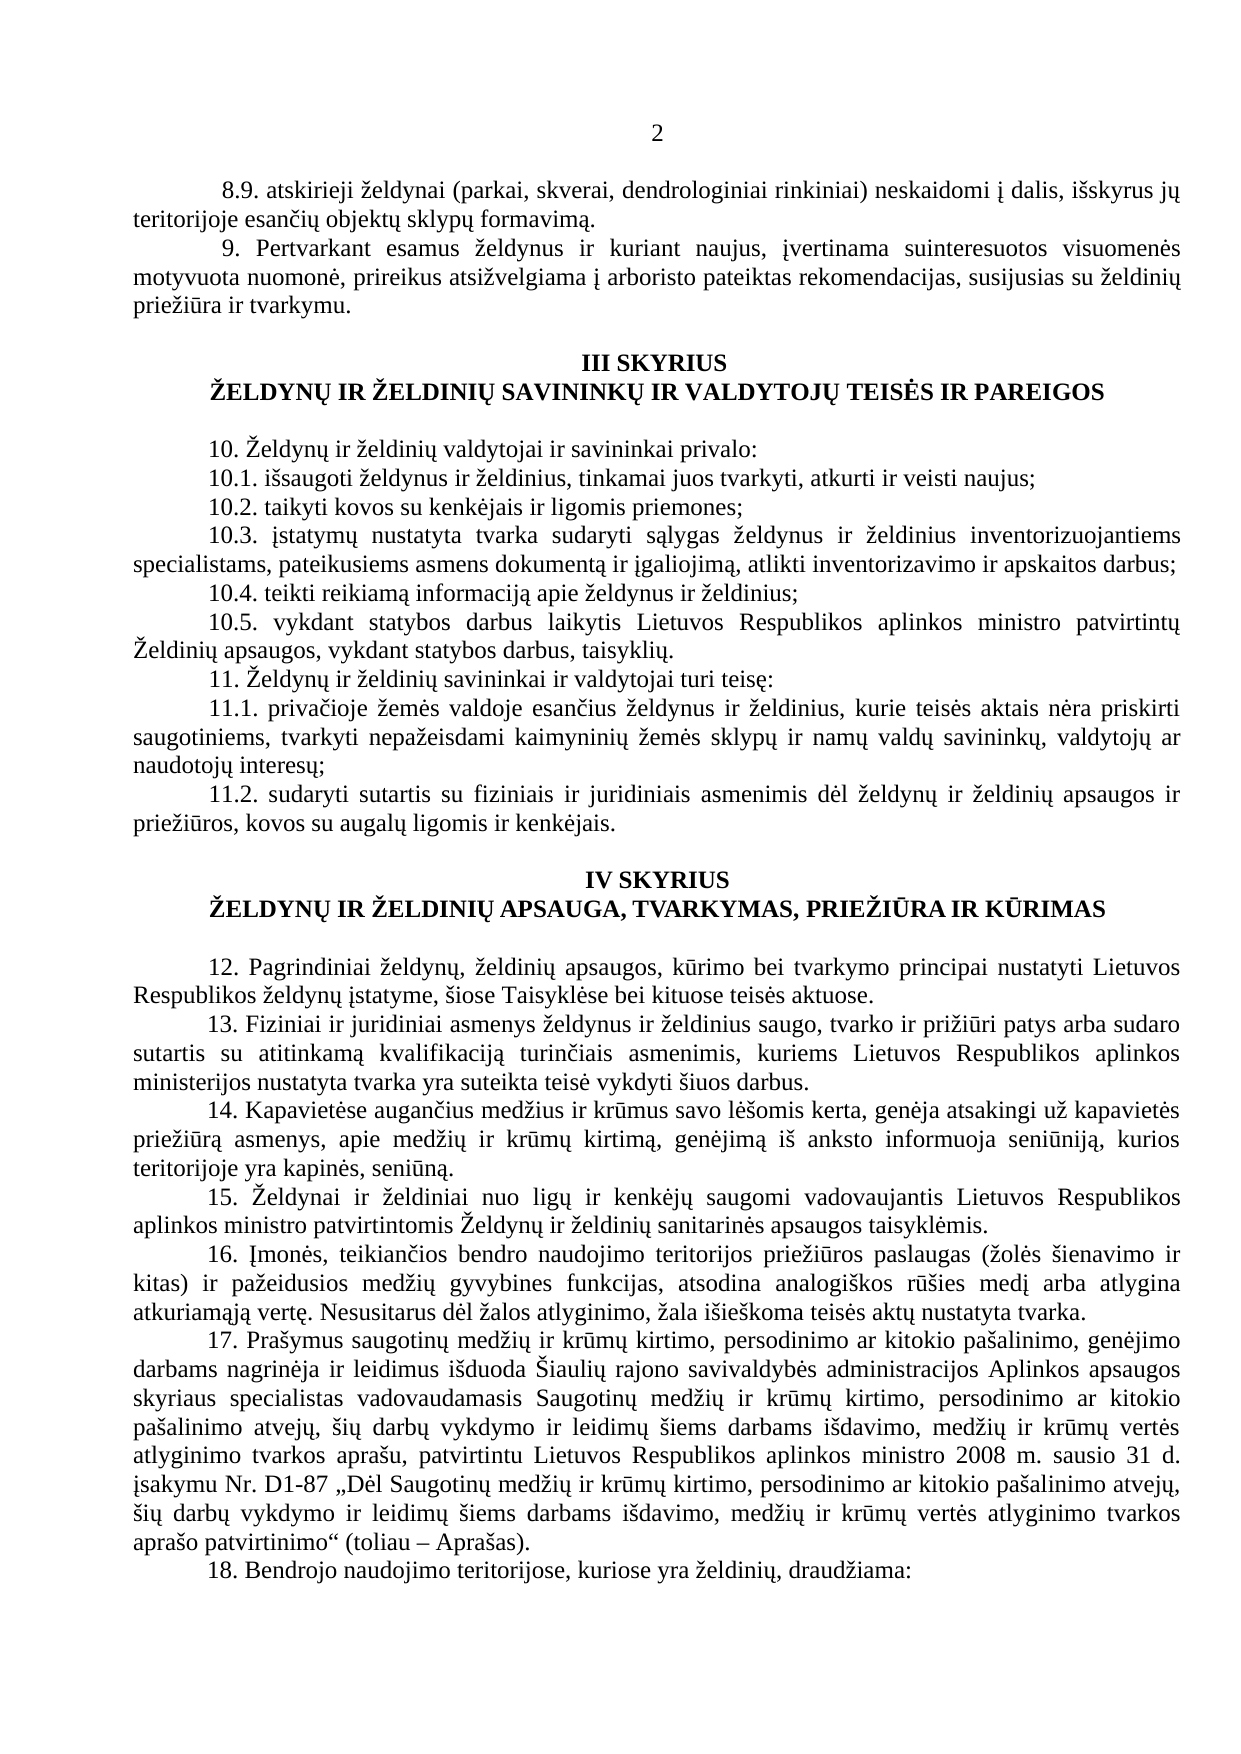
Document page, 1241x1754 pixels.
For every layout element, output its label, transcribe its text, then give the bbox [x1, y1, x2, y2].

text ŽELDYNŲ IR ŽELDINIŲ APSAUGA, TVARKYMAS, PRIEŽIŪRA IR KŪRIMAS [133, 894, 1181, 923]
text 13. Fiziniai ir juridiniai asmenys želdynus ir želdinius saugo, tvarko ir prižiūri patys arba sudaro sutartis su atitinkamą kvalifikaciją turinčiais asmenimis, kuriems Lietuvos Respublikos aplinkos ministerijos nustatyta tvarka yra suteikta teisė vykdyti šiuos darbus. [133, 1009, 1181, 1096]
text 16. Įmonės, teikiančios bendro naudojimo teritorijos priežiūros paslaugas (žolės šienavimo ir kitas) ir pažeidusios medžių gyvybines funkcijas, atsodina analogiškos rūšies medį arba atlygina atkuriamąją vertę. Nesusitarus dėl žalos atlyginimo, žala išieškoma teisės aktų nustatyta tvarka. [133, 1239, 1181, 1326]
text 10.3. įstatymų nustatyta tvarka sudaryti sąlygas želdynus ir želdinius inventorizuojantiems specialistams, pateikusiems asmens dokumentą ir įgaliojimą, atlikti inventorizavimo ir apskaitos darbus; [133, 521, 1181, 578]
text 15. Želdynai ir želdiniai nuo ligų ir kenkėjų saugomi vadovaujantis Lietuvos Respublikos aplinkos ministro patvirtintomis Želdynų ir želdinių sanitarinės apsaugos taisyklėmis. [133, 1182, 1181, 1239]
text 8.9. atskirieji želdynai (parkai, skverai, dendrologiniai rinkiniai) neskaidomi į dalis, išskyrus jų teritorijoje esančių objektų sklypų formavimą. [133, 176, 1181, 233]
text 17. Prašymus saugotinų medžių ir krūmų kirtimo, persodinimo ar kitokio pašalinimo, genėjimo darbams nagrinėja ir leidimus išduoda Šiaulių rajono savivaldybės administracijos Aplinkos apsaugos skyriaus specialistas vadovaudamasis Saugotinų medžių ir krūmų kirtimo, persodinimo ar kitokio pašalinimo atvejų, šių darbų vykdymo ir leidimų šiems darbams išdavimo, medžių ir krūmų vertės atlyginimo tvarkos aprašu, patvirtintu Lietuvos Respublikos aplinkos ministro 2008 m. sausio 31 d. įsakymu Nr. D1-87 „Dėl Saugotinų medžių ir krūmų kirtimo, persodinimo ar kitokio pašalinimo atvejų, šių darbų vykdymo ir leidimų šiems darbams išdavimo, medžių ir krūmų vertės atlyginimo tvarkos aprašo patvirtinimo“ (toliau – Aprašas). [133, 1326, 1181, 1556]
text 12. Pagrindiniai želdynų, želdinių apsaugos, kūrimo bei tvarkymo principai nustatyti Lietuvos Respublikos želdynų įstatyme, šiose Taisyklėse bei kituose teisės aktuose. [133, 952, 1181, 1009]
text IV SKYRIUS [133, 866, 1181, 894]
text 18. Bendrojo naudojimo teritorijose, kuriose yra želdinių, draudžiama: [133, 1556, 1181, 1584]
text 11.1. privačioje žemės valdoje esančius želdynus ir želdinius, kurie teisės aktais nėra priskirti saugotiniems, tvarkyti nepažeisdami kaimyninių žemės sklypų ir namų valdų savininkų, valdytojų ar naudotojų interesų; [133, 693, 1181, 779]
text 10.2. taikyti kovos su kenkėjais ir ligomis priemones; [133, 492, 1181, 521]
text 10.4. teikti reikiamą informaciją apie želdynus ir želdinius; [133, 578, 1181, 607]
text 14. Kapavietėse augančius medžius ir krūmus savo lėšomis kerta, genėja atsakingi už kapavietės priežiūrą asmenys, apie medžių ir krūmų kirtimą, genėjimą iš anksto informuoja seniūniją, kurios teritorijoje yra kapinės, seniūną. [133, 1096, 1181, 1182]
text 11.2. sudaryti sutartis su fiziniais ir juridiniais asmenimis dėl želdynų ir želdinių apsaugos ir priežiūros, kovos su augalų ligomis ir kenkėjais. [133, 779, 1181, 837]
text ŽELDYNŲ IR ŽELDINIŲ SAVININKŲ IR VALDYTOJŲ TEISĖS IR PAREIGOS [133, 377, 1181, 406]
text 10. Želdynų ir želdinių valdytojai ir savininkai privalo: [133, 434, 1181, 463]
text 10.5. vykdant statybos darbus laikytis Lietuvos Respublikos aplinkos ministro patvirtintų Želdinių apsaugos, vykdant statybos darbus, taisyklių. [133, 607, 1181, 664]
text 10.1. išsaugoti želdynus ir želdinius, tinkamai juos tvarkyti, atkurti ir veisti naujus; [133, 463, 1181, 492]
text 11. Želdynų ir želdinių savininkai ir valdytojai turi teisę: [133, 664, 1181, 693]
text III SKYRIUS [133, 348, 1181, 377]
text 9. Pertvarkant esamus želdynus ir kuriant naujus, įvertinama suinteresuotos visuomenės motyvuota nuomonė, prireikus atsižvelgiama į arboristo pateiktas rekomendacijas, susijusias su želdinių priežiūra ir tvarkymu. [133, 233, 1181, 319]
